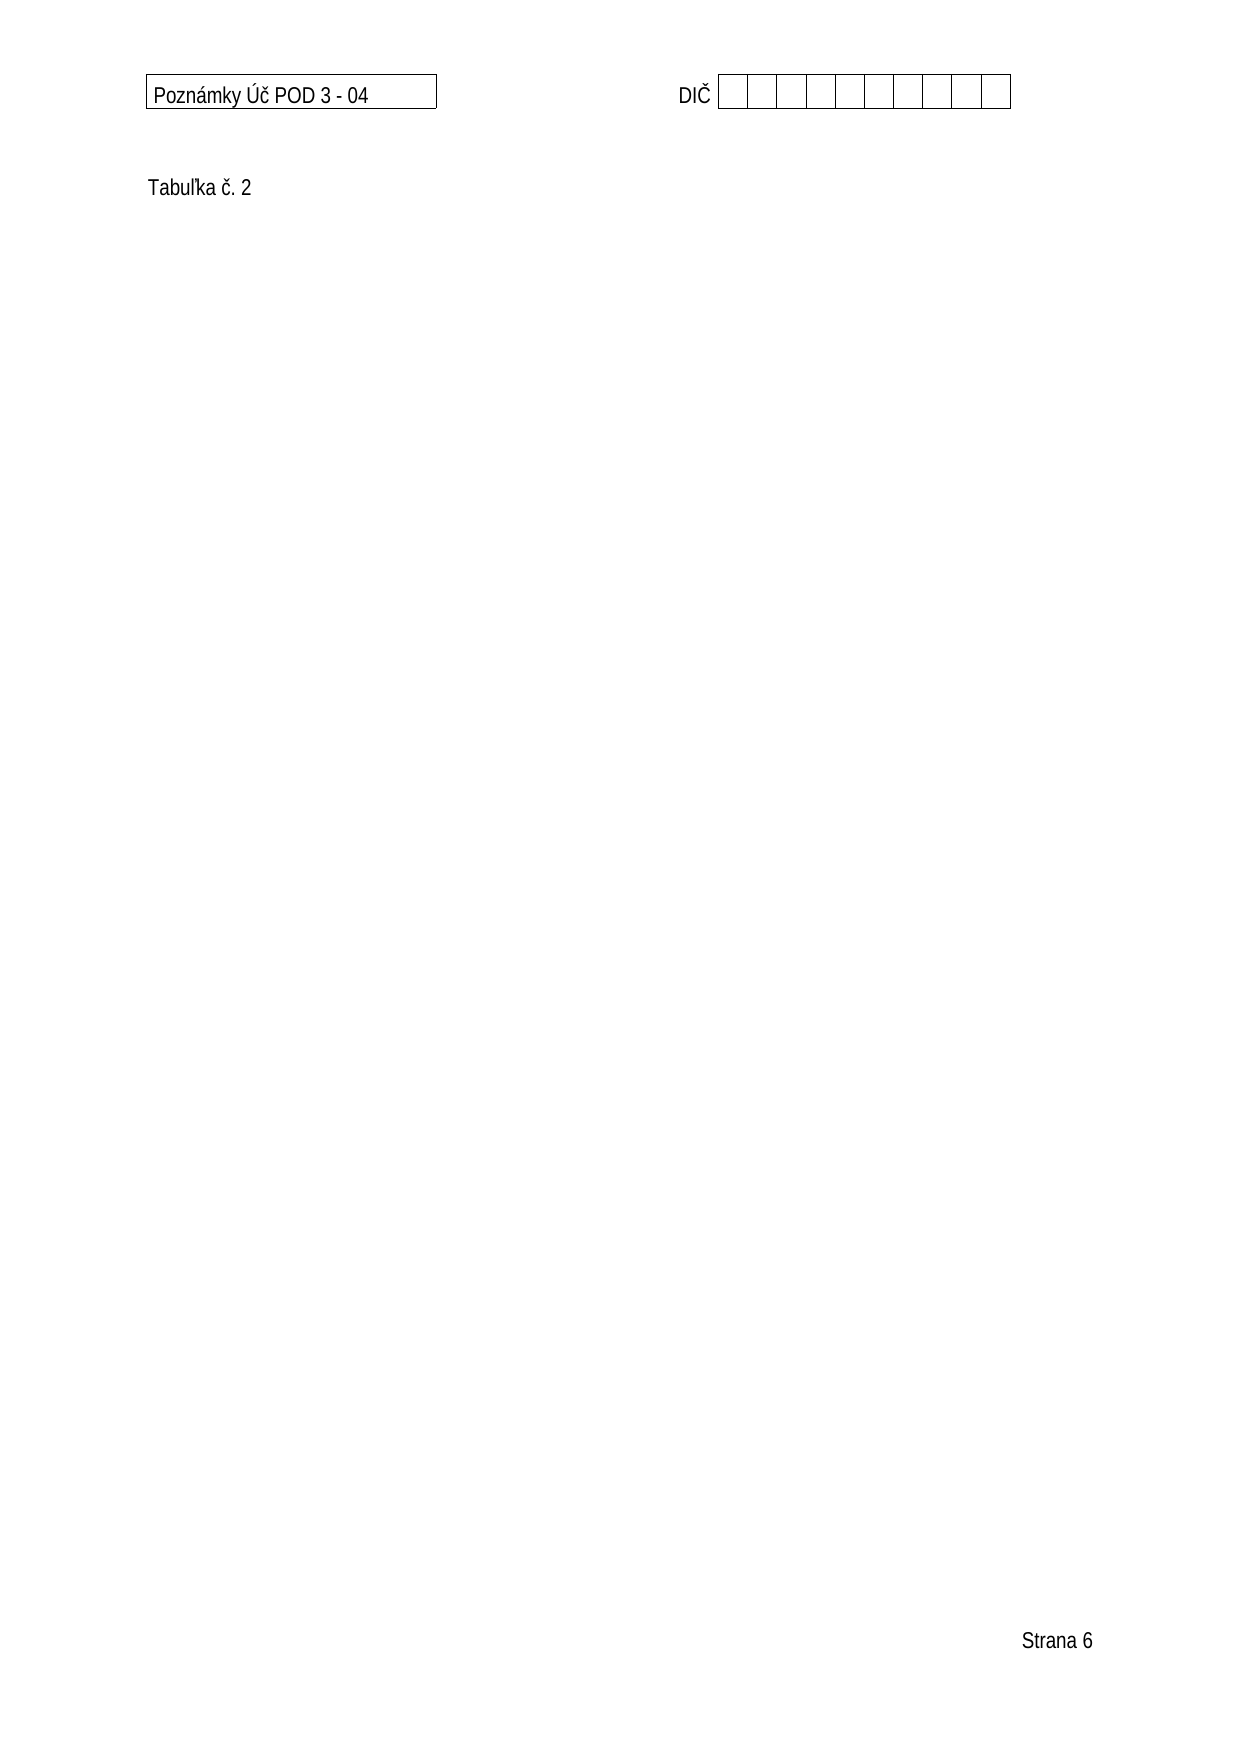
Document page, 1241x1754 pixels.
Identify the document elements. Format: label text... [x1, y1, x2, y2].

text Tabuľka č. 2 [148, 174, 1093, 200]
